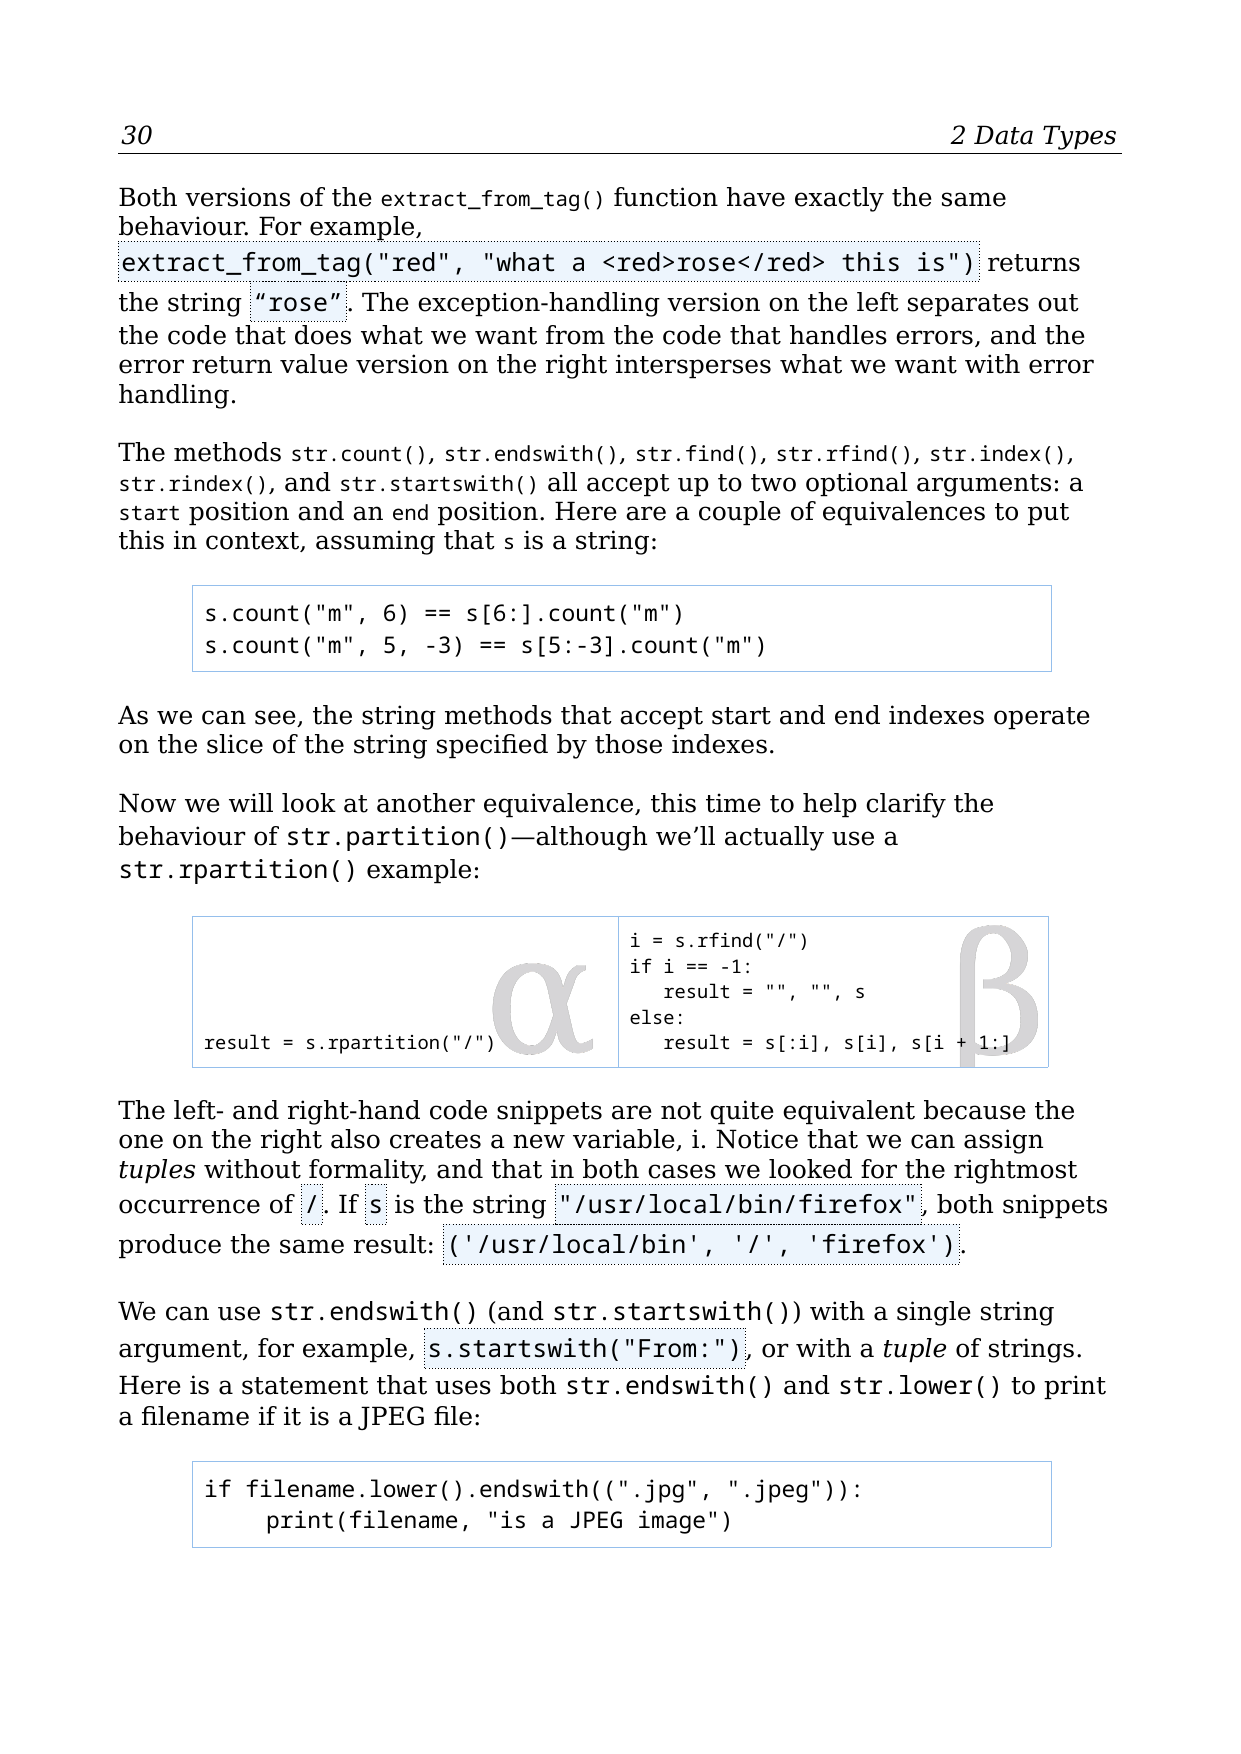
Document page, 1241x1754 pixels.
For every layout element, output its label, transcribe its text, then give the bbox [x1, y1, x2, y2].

text As we can see, the string methods that accept start and end indexes operate on the slice of the string specified by those indexes. [118, 701, 1122, 759]
table_header i = s.rfind("/") if i == -1: result = "", "", s else: result = s[:i], s[i], s[i + 1:] [619, 917, 1048, 1067]
text We can use str.endswith() (and str.startswith()) with a single string argument, for example, s.startswith("From:"), or with a tuple of strings. Here is a statement that uses both str.endswith() and str.lower() to print a filename if it is a JPEG file: [118, 1294, 1122, 1431]
text The left- and right-hand code snippets are not quite equivalent because the one on the right also creates a new variable, i. Notice that we can assign tuples without formality, and that in both cases we looked for the rightmost occurrence of /. If s is the string "/usr/local/bin/firefox", both snippets produce the same result: ('/usr/local/bin', '/', 'firefox'). [118, 1097, 1122, 1264]
text s.count("m", 6) == s[6:].count("m") [193, 586, 1051, 617]
text s.count("m", 5, -3) == s[5:-3].count("m") [193, 617, 1051, 671]
text print(filename, "is a JPEG image") [193, 1492, 1051, 1547]
table_header result = s.rpartition("/") [193, 917, 618, 1067]
text Now we will look at another equivalence, this time to help clarify the behaviour of str.partition()—although we’ll actually use a str.rpartition() example: [118, 789, 1122, 886]
text if filename.lower().endswith((".jpg", ".jpeg")): [193, 1462, 1051, 1492]
text The methods str.count(), str.endswith(), str.find(), str.rfind(), str.index(), str.rindex(), and str.startswith() all accept up to two optional arguments: a start position and an end position. Here are a couple of equivalences to put this in context, assuming that s is a string: [118, 438, 1122, 556]
text Both versions of the extract_from_tag() function have exactly the same behaviour. For example, extract_from_tag("red", "what a <red>rose</red> this is") returns the string “rose”. The exception-handling version on the left separates out the code that does what we want from the code that handles errors, and the error return value version on the right intersperses what we want with error handling. [118, 183, 1122, 409]
